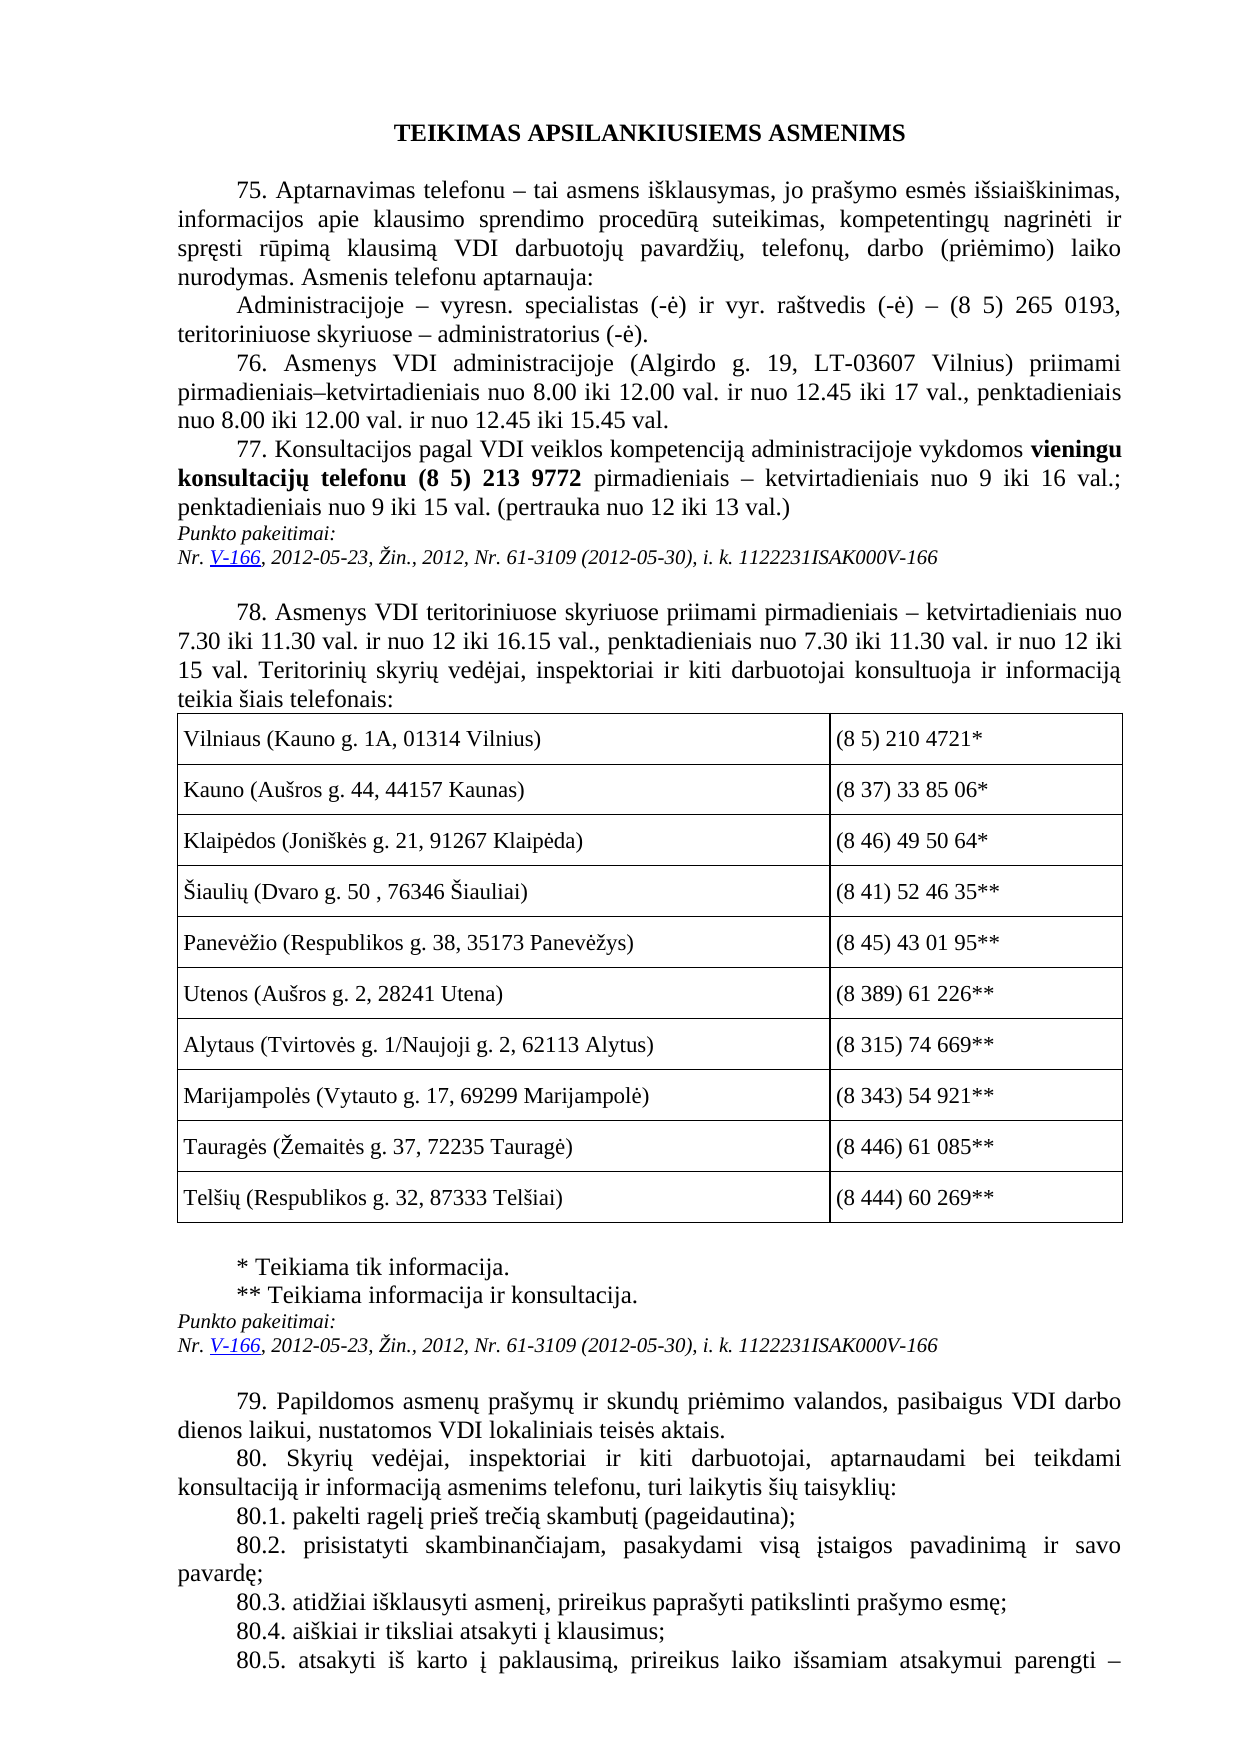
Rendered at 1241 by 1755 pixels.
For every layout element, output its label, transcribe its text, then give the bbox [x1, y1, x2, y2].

text 80.3. atidžiai išklausyti asmenį, prireikus paprašyti patikslinti prašymo esmę; [177, 1587, 1122, 1616]
table_cell Šiaulių (Dvaro g. 50 , 76346 Šiauliai) [178, 866, 829, 916]
table_cell (8 446) 61 085** [831, 1121, 1122, 1171]
table_cell (8 46) 49 50 64* [831, 815, 1122, 865]
text 80.2. prisistatyti skambinančiajam, pasakydami visą įstaigos pavadinimą ir savo pavardę; [177, 1530, 1122, 1587]
table_cell Utenos (Aušros g. 2, 28241 Utena) [178, 968, 829, 1018]
table_cell Kauno (Aušros g. 44, 44157 Kaunas) [178, 765, 829, 814]
table_cell (8 343) 54 921** [831, 1070, 1122, 1120]
table_cell Klaipėdos (Joniškės g. 21, 91267 Klaipėda) [178, 815, 829, 865]
table_header Vilniaus (Kauno g. 1A, 01314 Vilnius) [178, 714, 829, 763]
table_cell Panevėžio (Respublikos g. 38, 35173 Panevėžys) [178, 917, 829, 967]
table_cell Alytaus (Tvirtovės g. 1/Naujoji g. 2, 62113 Alytus) [178, 1019, 829, 1069]
text ** Teikiama informacija ir konsultacija. [177, 1280, 1122, 1309]
text * Teikiama tik informacija. [177, 1252, 1122, 1280]
text 80.4. aiškiai ir tiksliai atsakyti į klausimus; [177, 1616, 1122, 1645]
text TEIKIMAS APSILANKIUSIEMS ASMENIMS [177, 118, 1122, 147]
text 78. Asmenys VDI teritoriniuose skyriuose priimami pirmadieniais – ketvirtadieniais nuo 7.30 iki 11.30 val. ir nuo 12 iki 16.15 val., penktadieniais nuo 7.30 iki 11.30 val. ir nuo 12 iki 15 val. Teritorinių skyrių vedėjai, inspektoriai ir kiti darbuotojai konsultuoja ir informaciją teikia šiais telefonais: [177, 597, 1122, 712]
table_cell (8 41) 52 46 35** [831, 866, 1122, 916]
text 80.5. atsakyti iš karto į paklausimą, prireikus laiko išsamiam atsakymui parengti – [177, 1645, 1122, 1673]
table_cell Telšių (Respublikos g. 32, 87333 Telšiai) [178, 1172, 829, 1222]
text Punkto pakeitimai: [177, 1309, 1122, 1333]
table_cell (8 45) 43 01 95** [831, 917, 1122, 967]
text Nr. V-166, 2012-05-23, Žin., 2012, Nr. 61-3109 (2012-05-30), i. k. 1122231ISAK000V-166 [177, 545, 1122, 569]
table_cell (8 444) 60 269** [831, 1172, 1122, 1222]
text 77. Konsultacijos pagal VDI veiklos kompetenciją administracijoje vykdomos vieningu konsultacijų telefonu (8 5) 213 9772 pirmadieniais – ketvirtadieniais nuo 9 iki 16 val.; penktadieniais nuo 9 iki 15 val. (pertrauka nuo 12 iki 13 val.) [177, 434, 1122, 521]
text Administracijoje – vyresn. specialistas (-ė) ir vyr. raštvedis (-ė) – (8 5) 265 0193, teritoriniuose skyriuose – administratorius (-ė). [177, 291, 1122, 348]
table_cell (8 389) 61 226** [831, 968, 1122, 1018]
text Nr. V-166, 2012-05-23, Žin., 2012, Nr. 61-3109 (2012-05-30), i. k. 1122231ISAK000V-166 [177, 1333, 1122, 1357]
text 80. Skyrių vedėjai, inspektoriai ir kiti darbuotojai, aptarnaudami bei teikdami konsultaciją ir informaciją asmenims telefonu, turi laikytis šių taisyklių: [177, 1443, 1122, 1501]
text 80.1. pakelti ragelį prieš trečią skambutį (pageidautina); [177, 1501, 1122, 1530]
table_cell (8 315) 74 669** [831, 1019, 1122, 1069]
table_cell (8 37) 33 85 06* [831, 765, 1122, 814]
table_header (8 5) 210 4721* [831, 714, 1122, 763]
table_cell Tauragės (Žemaitės g. 37, 72235 Tauragė) [178, 1121, 829, 1171]
text 76. Asmenys VDI administracijoje (Algirdo g. 19, LT-03607 Vilnius) priimami pirmadieniais–ketvirtadieniais nuo 8.00 iki 12.00 val. ir nuo 12.45 iki 17 val., penktadieniais nuo 8.00 iki 12.00 val. ir nuo 12.45 iki 15.45 val. [177, 348, 1122, 434]
text Punkto pakeitimai: [177, 521, 1122, 545]
text 79. Papildomos asmenų prašymų ir skundų priėmimo valandos, pasibaigus VDI darbo dienos laikui, nustatomos VDI lokaliniais teisės aktais. [177, 1386, 1122, 1443]
table_cell Marijampolės (Vytauto g. 17, 69299 Marijampolė) [178, 1070, 829, 1120]
text 75. Aptarnavimas telefonu – tai asmens išklausymas, jo prašymo esmės išsiaiškinimas, informacijos apie klausimo sprendimo procedūrą suteikimas, kompetentingų nagrinėti ir spręsti rūpimą klausimą VDI darbuotojų pavardžių, telefonų, darbo (priėmimo) laiko nurodymas. Asmenis telefonu aptarnauja: [177, 176, 1122, 291]
